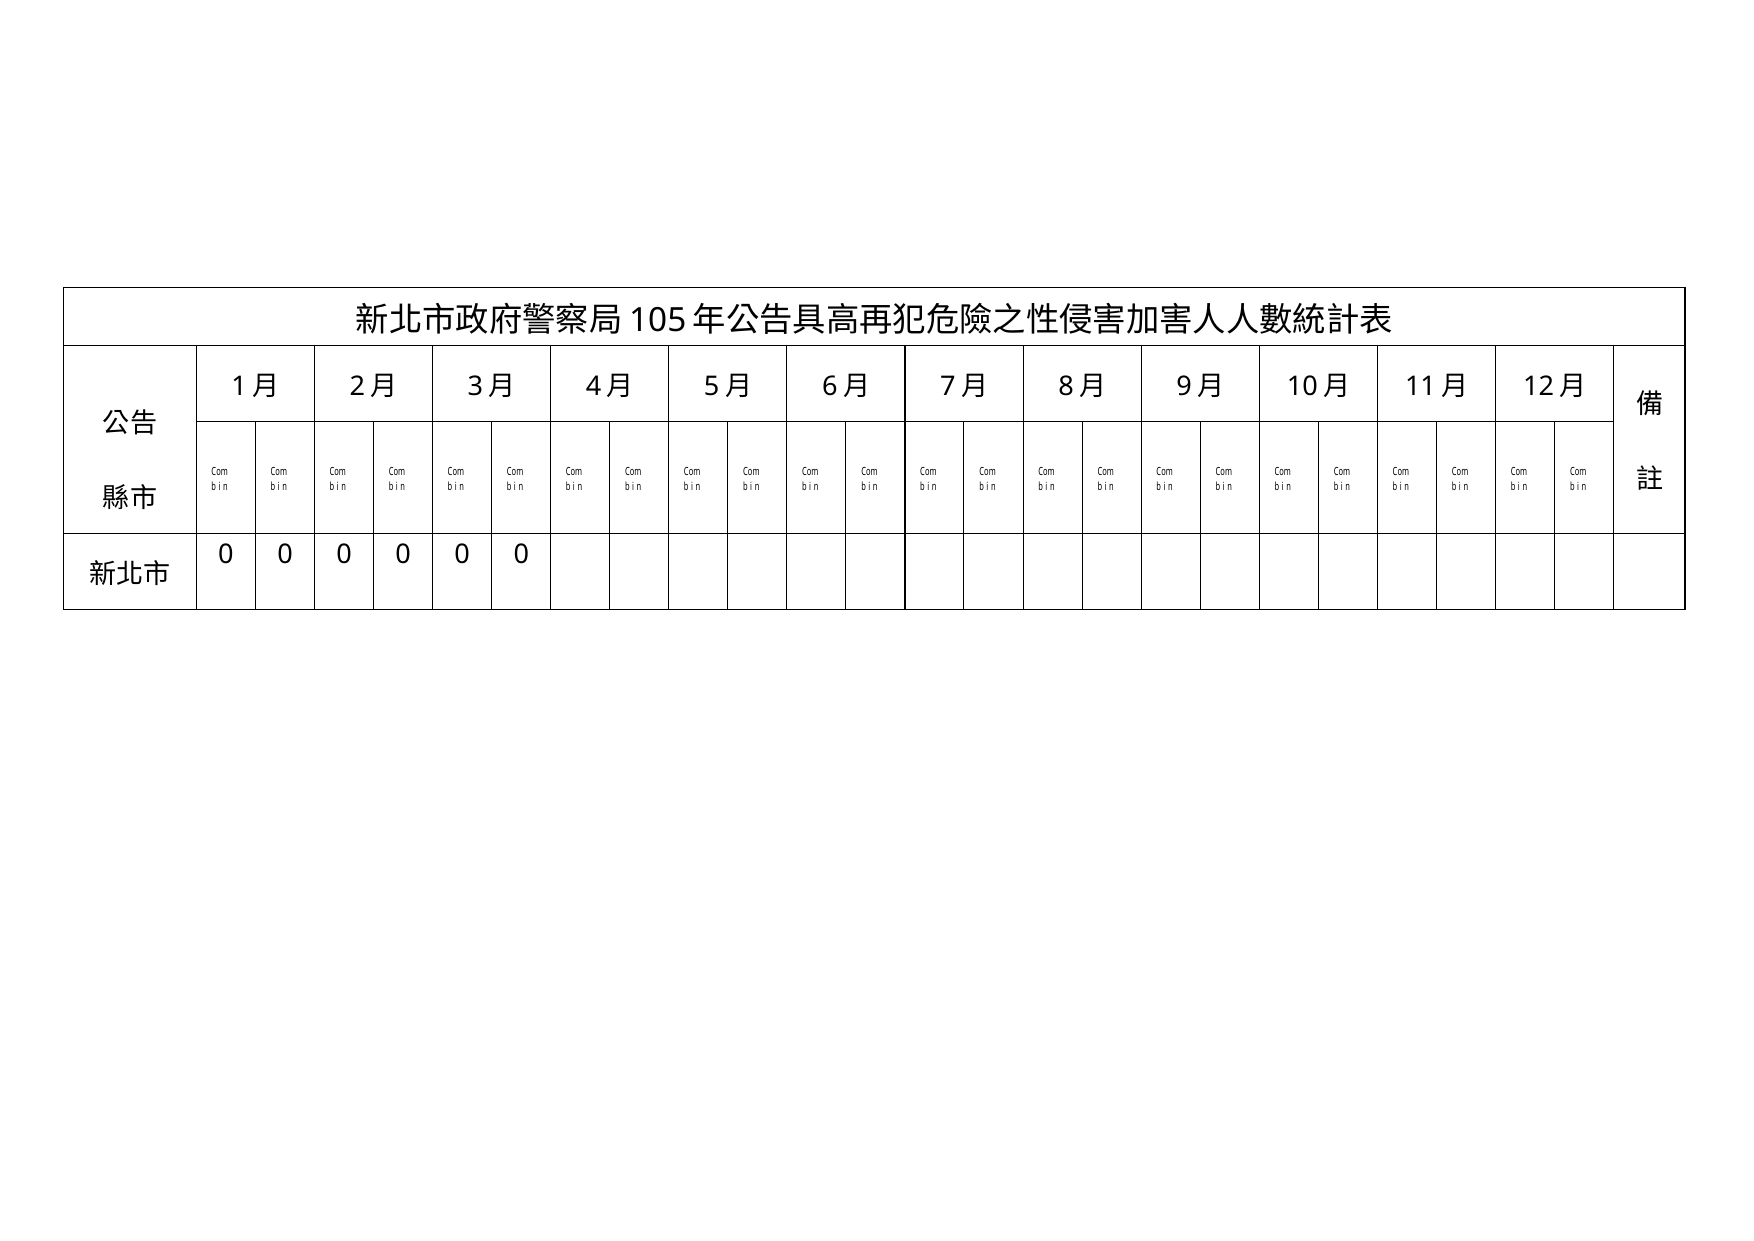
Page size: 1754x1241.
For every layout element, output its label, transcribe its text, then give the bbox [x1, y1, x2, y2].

table_cell [1260, 534, 1318, 609]
table_cell [1201, 534, 1259, 609]
table_cell Combin [669, 422, 727, 533]
table_cell 6月 [787, 346, 904, 421]
table_cell Combin [197, 422, 255, 533]
table_cell [1496, 534, 1554, 609]
table_cell Combin [1555, 422, 1613, 533]
table_cell 備註 [1614, 346, 1684, 533]
table_cell Combin [906, 422, 963, 533]
table_cell [1024, 534, 1082, 609]
table_cell 0 [197, 534, 255, 609]
table_cell 2月 [315, 346, 432, 421]
table_cell [610, 534, 668, 609]
table_cell Combin [1024, 422, 1082, 533]
table_cell 3月 [433, 346, 550, 421]
table_cell [964, 534, 1023, 609]
table_cell Combin [315, 422, 373, 533]
table_cell [1142, 534, 1200, 609]
table_cell Combin [1319, 422, 1377, 533]
table_cell Combin [787, 422, 845, 533]
table_cell 4月 [551, 346, 668, 421]
table_cell 8月 [1024, 346, 1141, 421]
table_cell [669, 534, 727, 609]
table_cell 0 [433, 534, 491, 609]
table_cell [551, 534, 609, 609]
table_cell 0 [374, 534, 432, 609]
table_cell [728, 534, 786, 609]
table_cell Combin [1201, 422, 1259, 533]
table_cell [1437, 534, 1495, 609]
table_cell Combin [433, 422, 491, 533]
table_cell 5月 [669, 346, 786, 421]
table_cell Combin [374, 422, 432, 533]
table_cell Combin [964, 422, 1023, 533]
table_cell [1319, 534, 1377, 609]
table_cell Combin [846, 422, 904, 533]
table_cell Combin [1083, 422, 1141, 533]
table_cell Combin [256, 422, 314, 533]
table_cell Combin [610, 422, 668, 533]
table_cell 10月 [1260, 346, 1377, 421]
table_cell Combin [1378, 422, 1436, 533]
table_cell Combin [1142, 422, 1200, 533]
table_cell 1月 [197, 346, 314, 421]
table_cell Combin [492, 422, 550, 533]
table_cell Combin [1496, 422, 1554, 533]
table_cell 7月 [906, 346, 1023, 421]
table_cell Combin [728, 422, 786, 533]
table_cell [1614, 534, 1684, 609]
table_header 新北市政府警察局105年公告具高再犯危險之性侵害加害人人數統計表 [64, 288, 1684, 345]
table_cell [846, 534, 904, 609]
table_cell 公告 縣市 [64, 346, 196, 533]
table_cell [1083, 534, 1141, 609]
table_cell 新北市 [64, 534, 196, 609]
table_cell 0 [315, 534, 373, 609]
table_cell 0 [492, 534, 550, 609]
table_cell Combin [1437, 422, 1495, 533]
table_cell [787, 534, 845, 609]
table_cell [1555, 534, 1613, 609]
table_cell 12月 [1496, 346, 1613, 421]
table_cell 0 [256, 534, 314, 609]
table_cell 9月 [1142, 346, 1259, 421]
table_cell Combin [551, 422, 609, 533]
table_cell Combin [1260, 422, 1318, 533]
table_cell 11月 [1378, 346, 1495, 421]
table_cell [1378, 534, 1436, 609]
table_cell [906, 534, 963, 609]
